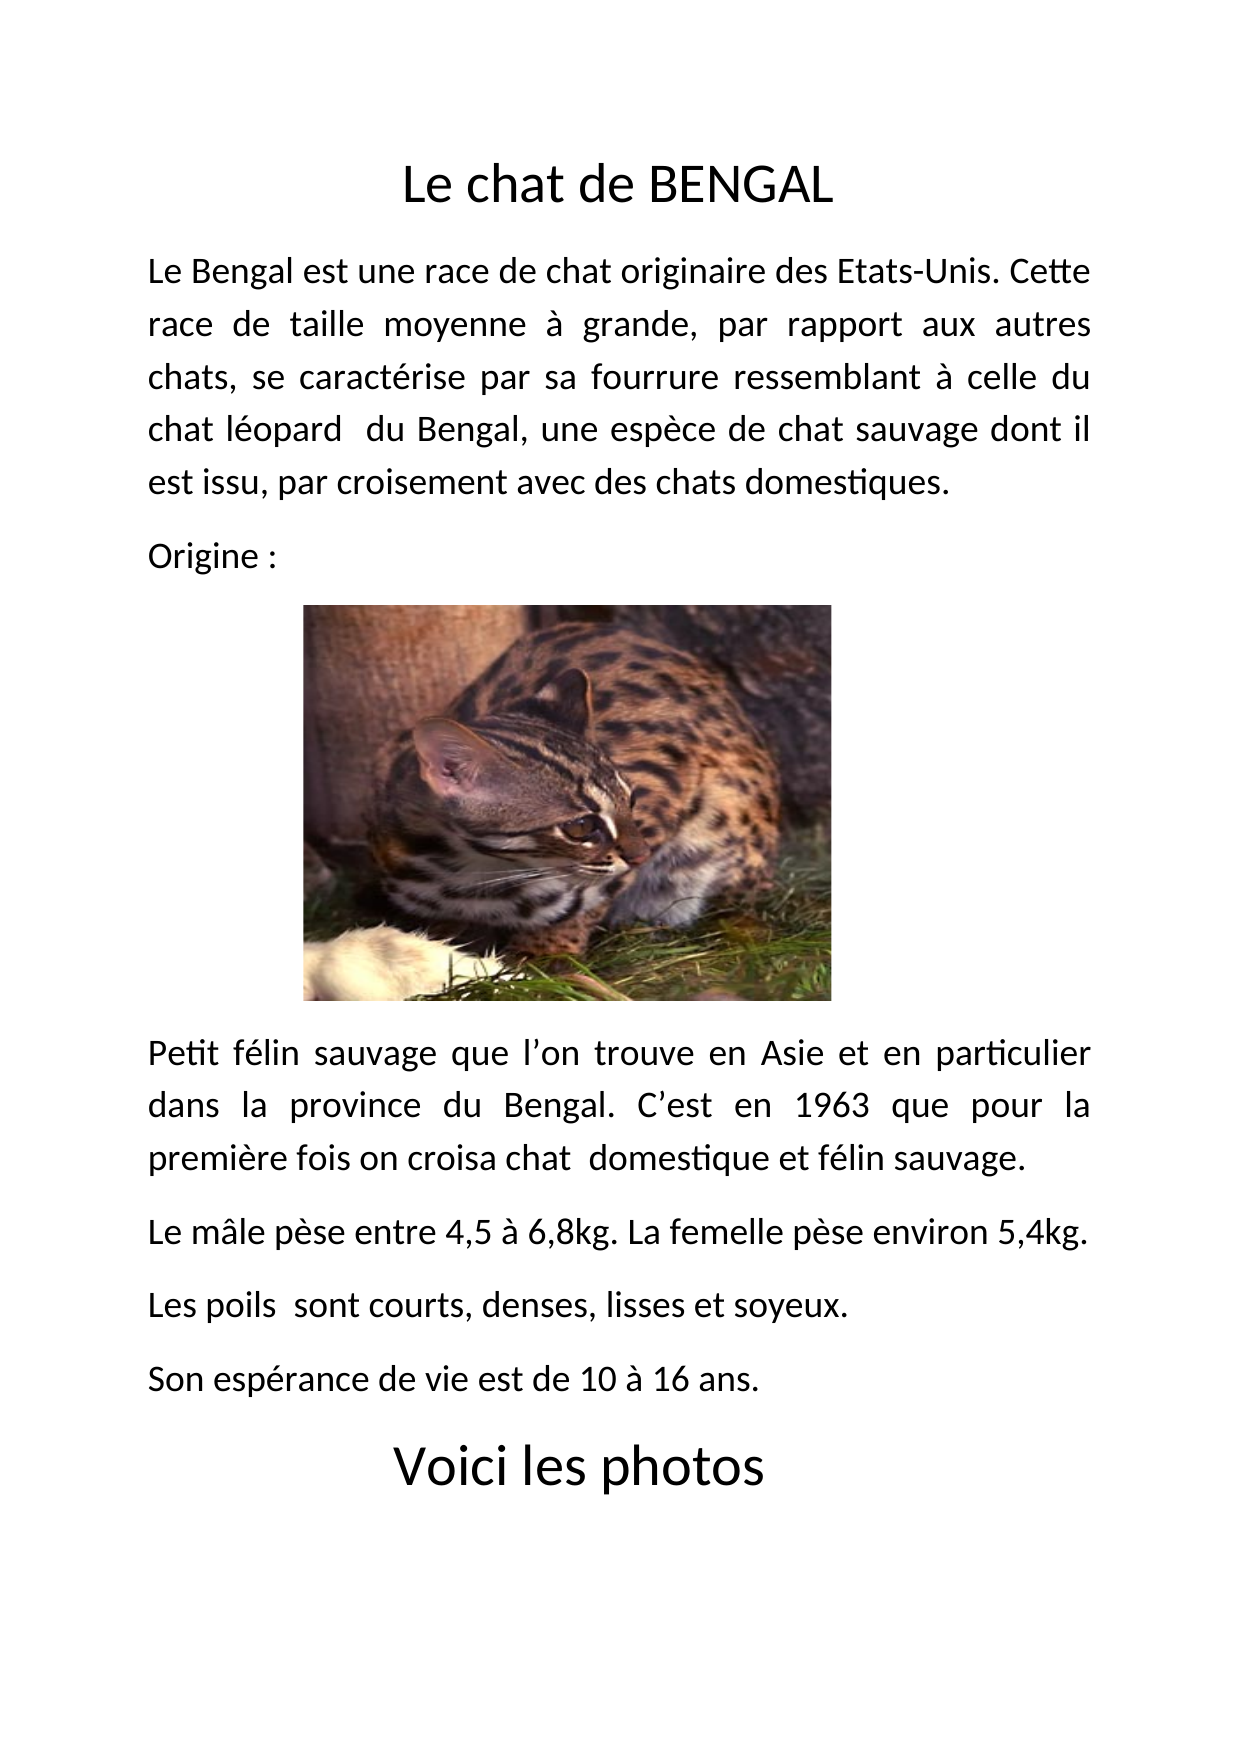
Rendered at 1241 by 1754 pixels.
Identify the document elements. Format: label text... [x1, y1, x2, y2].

text Le mâle pèse entre 4,5 à 6,8kg. La femelle pèse environ 5,4kg. [148, 1208, 1093, 1253]
text Petit félin sauvage que l’on trouve en Asie et en particulier dans la province du Bengal. C’est en 1963 que pour la première fois on croisa chat domestique et félin sauvage. [148, 1029, 1093, 1180]
text Son espérance de vie est de 10 à 16 ans. [148, 1355, 1093, 1401]
text Le chat de BENGAL [148, 148, 1093, 216]
text Voici les photos [148, 1428, 1093, 1499]
text Origine : [148, 532, 1093, 577]
picture [303, 605, 832, 1001]
text Le Bengal est une race de chat originaire des Etats-Unis. Cette race de taille moyenne à grande, par rapport aux autres chats, se caractérise par sa fourrure ressemblant à celle du chat léopard du Bengal, une espèce de chat sauvage dont il est issu, par croisement avec des chats domestiques. [148, 247, 1093, 504]
text Les poils sont courts, denses, lisses et soyeux. [148, 1281, 1093, 1327]
